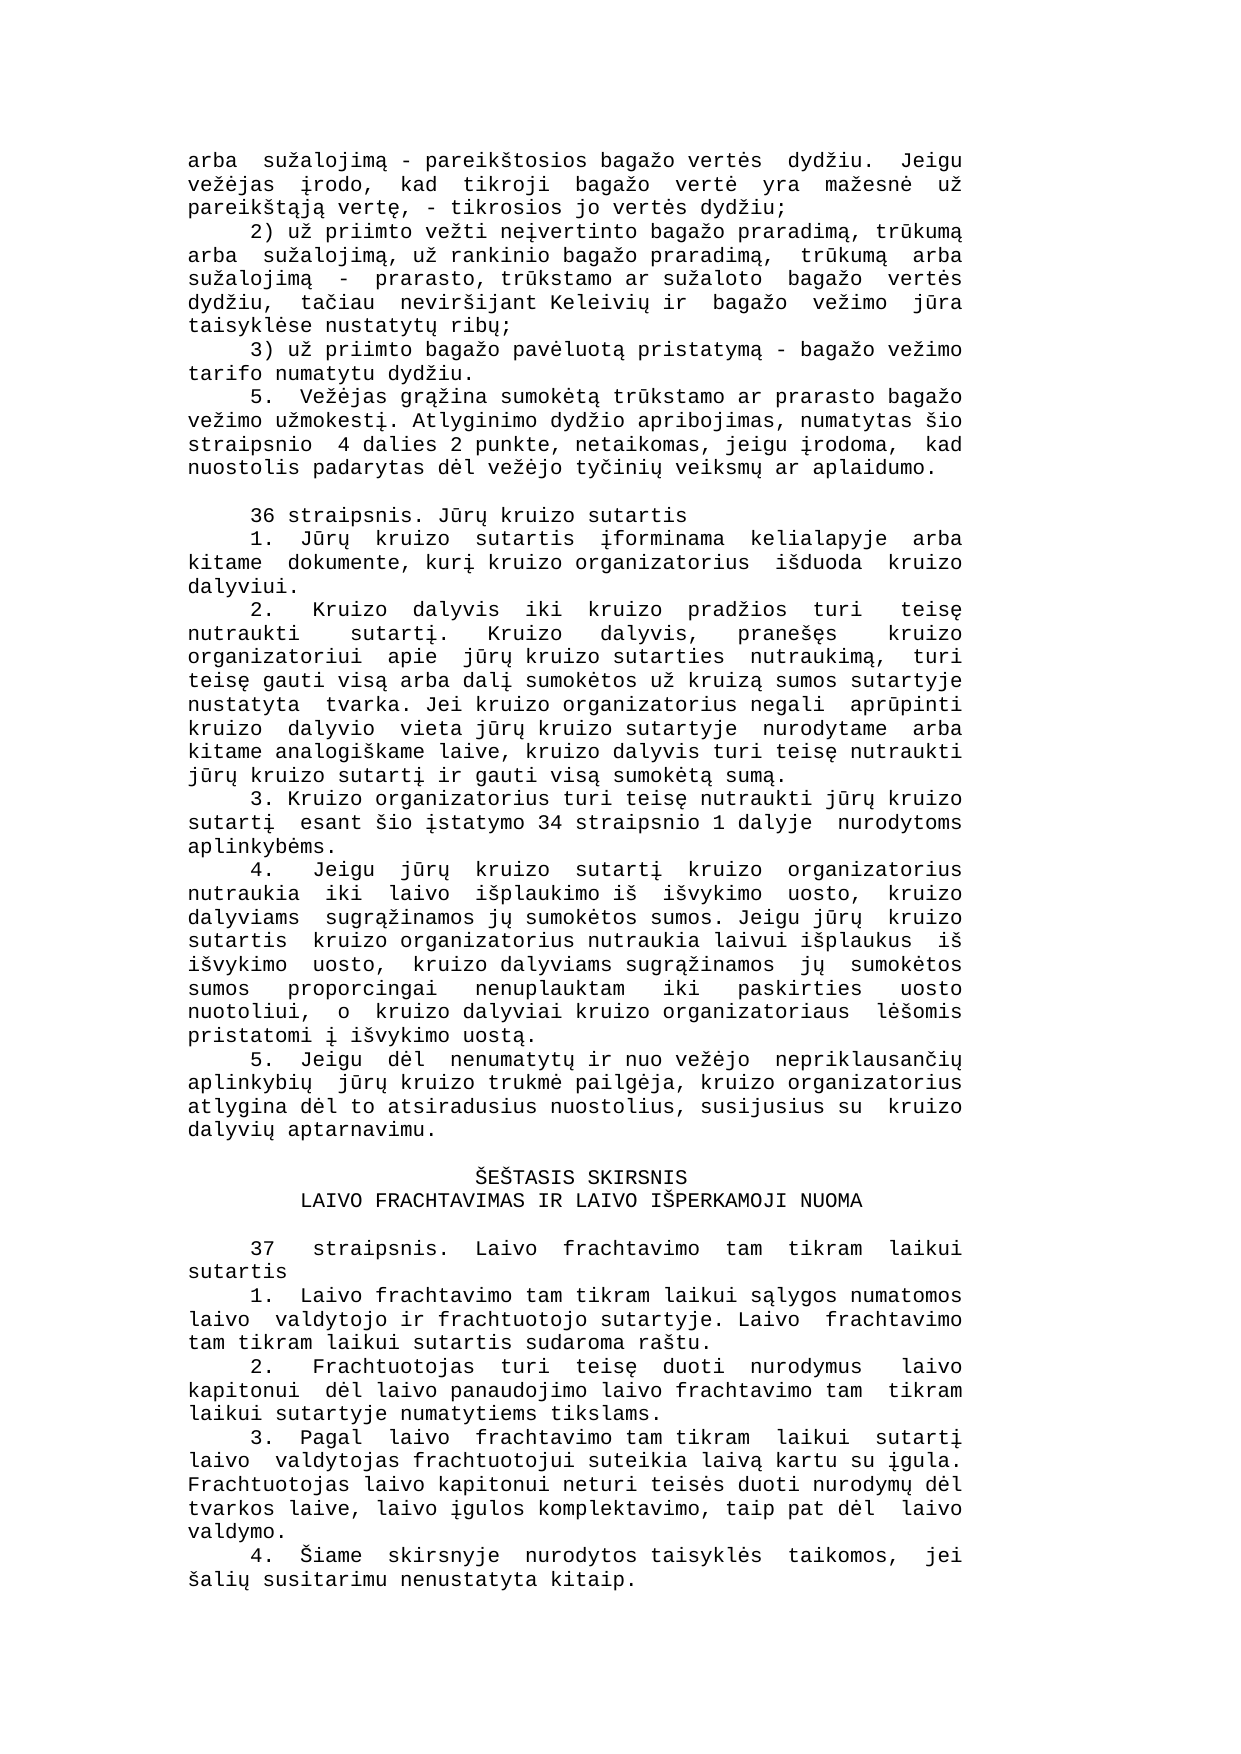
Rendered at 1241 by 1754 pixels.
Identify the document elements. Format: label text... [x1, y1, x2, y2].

text Frachtuotojas laivo kapitonui neturi teisės duoti nurodymų dėl [187, 1474, 1053, 1498]
text laivo valdytojas frachtuotojui suteikia laivą kartu su įgula. [187, 1451, 1053, 1474]
text taisyklėse nustatytų ribų; [187, 316, 1053, 339]
text tam tikram laikui sutartis sudaroma raštu. [187, 1332, 1053, 1356]
text straipsnio 4 dalies 2 punkte, netaikomas, jeigu įrodoma, kad [187, 434, 1053, 457]
text 2) už priimto vežti neįvertinto bagažo praradimą, trūkumą [187, 221, 1053, 244]
text LAIVO FRACHTAVIMAS IR LAIVO IŠPERKAMOJI NUOMA [187, 1190, 1053, 1214]
text 36 straipsnis. Jūrų kruizo sutartis [187, 505, 1053, 528]
text dalyviui. [187, 576, 1053, 599]
text 1. Jūrų kruizo sutartis įforminama kelialapyje arba [187, 528, 1053, 552]
text aplinkybėms. [187, 836, 1053, 859]
text sužalojimą - prarasto, trūkstamo ar sužaloto bagažo vertės [187, 268, 1053, 292]
text laivo valdytojo ir frachtuotojo sutartyje. Laivo frachtavimo [187, 1309, 1053, 1332]
text pristatomi į išvykimo uostą. [187, 1025, 1053, 1048]
text 2. Frachtuotojas turi teisę duoti nurodymus laivo [187, 1356, 1053, 1379]
text vežimo užmokestį. Atlyginimo dydžio apribojimas, numatytas šio [187, 410, 1053, 434]
text dydžiu, tačiau neviršijant Keleivių ir bagažo vežimo jūra [187, 292, 1053, 316]
text organizatoriui apie jūrų kruizo sutarties nutraukimą, turi [187, 647, 1053, 670]
text kitame analogiškame laive, kruizo dalyvis turi teisę nutraukti [187, 741, 1053, 765]
text laikui sutartyje numatytiems tikslams. [187, 1403, 1053, 1427]
text 2. Kruizo dalyvis iki kruizo pradžios turi teisę [187, 599, 1053, 623]
text jūrų kruizo sutartį ir gauti visą sumokėtą sumą. [187, 765, 1053, 788]
text tvarkos laive, laivo įgulos komplektavimo, taip pat dėl laivo [187, 1498, 1053, 1521]
text aplinkybių jūrų kruizo trukmė pailgėja, kruizo organizatorius [187, 1072, 1053, 1096]
text valdymo. [187, 1521, 1053, 1545]
text arba sužalojimą - pareikštosios bagažo vertės dydžiu. Jeigu [187, 150, 1053, 174]
text 3) už priimto bagažo pavėluotą pristatymą - bagažo vežimo [187, 339, 1053, 363]
text 37 straipsnis. Laivo frachtavimo tam tikram laikui [187, 1238, 1053, 1261]
text kruizo dalyvio vieta jūrų kruizo sutartyje nurodytame arba [187, 717, 1053, 741]
text atlygina dėl to atsiradusius nuostolius, susijusius su kruizo [187, 1096, 1053, 1119]
text sumos proporcingai nenuplauktam iki paskirties uosto [187, 978, 1053, 1001]
text teisę gauti visą arba dalį sumokėtos už kruizą sumos sutartyje [187, 670, 1053, 694]
text sutartis kruizo organizatorius nutraukia laivui išplaukus iš [187, 930, 1053, 954]
text 3. Kruizo organizatorius turi teisę nutraukti jūrų kruizo [187, 788, 1053, 812]
text sutartis [187, 1261, 1053, 1285]
text tarifo numatytu dydžiu. [187, 363, 1053, 386]
text 5. Jeigu dėl nenumatytų ir nuo vežėjo nepriklausančių [187, 1048, 1053, 1072]
text nustatyta tvarka. Jei kruizo organizatorius negali aprūpinti [187, 694, 1053, 717]
text dalyvių aptarnavimu. [187, 1119, 1053, 1143]
text 4. Jeigu jūrų kruizo sutartį kruizo organizatorius [187, 859, 1053, 883]
text sutartį esant šio įstatymo 34 straipsnio 1 dalyje nurodytoms [187, 812, 1053, 836]
text dalyviams sugrąžinamos jų sumokėtos sumos. Jeigu jūrų kruizo [187, 907, 1053, 930]
text nutraukia iki laivo išplaukimo iš išvykimo uosto, kruizo [187, 883, 1053, 907]
text 4. Šiame skirsnyje nurodytos taisyklės taikomos, jei [187, 1545, 1053, 1569]
text nuotoliui, o kruizo dalyviai kruizo organizatoriaus lėšomis [187, 1001, 1053, 1025]
text nuostolis padarytas dėl vežėjo tyčinių veiksmų ar aplaidumo. [187, 457, 1053, 481]
text pareikštąją vertę, - tikrosios jo vertės dydžiu; [187, 197, 1053, 221]
text kitame dokumente, kurį kruizo organizatorius išduoda kruizo [187, 552, 1053, 576]
text vežėjas įrodo, kad tikroji bagažo vertė yra mažesnė už [187, 174, 1053, 197]
text 3. Pagal laivo frachtavimo tam tikram laikui sutartį [187, 1427, 1053, 1451]
text ŠEŠTASIS SKIRSNIS [187, 1167, 1053, 1190]
text kapitonui dėl laivo panaudojimo laivo frachtavimo tam tikram [187, 1379, 1053, 1403]
text arba sužalojimą, už rankinio bagažo praradimą, trūkumą arba [187, 244, 1053, 268]
text išvykimo uosto, kruizo dalyviams sugrąžinamos jų sumokėtos [187, 954, 1053, 978]
text šalių susitarimu nenustatyta kitaip. [187, 1569, 1053, 1592]
text nutraukti sutartį. Kruizo dalyvis, pranešęs kruizo [187, 623, 1053, 647]
text 5. Vežėjas grąžina sumokėtą trūkstamo ar prarasto bagažo [187, 386, 1053, 410]
text 1. Laivo frachtavimo tam tikram laikui sąlygos numatomos [187, 1285, 1053, 1309]
